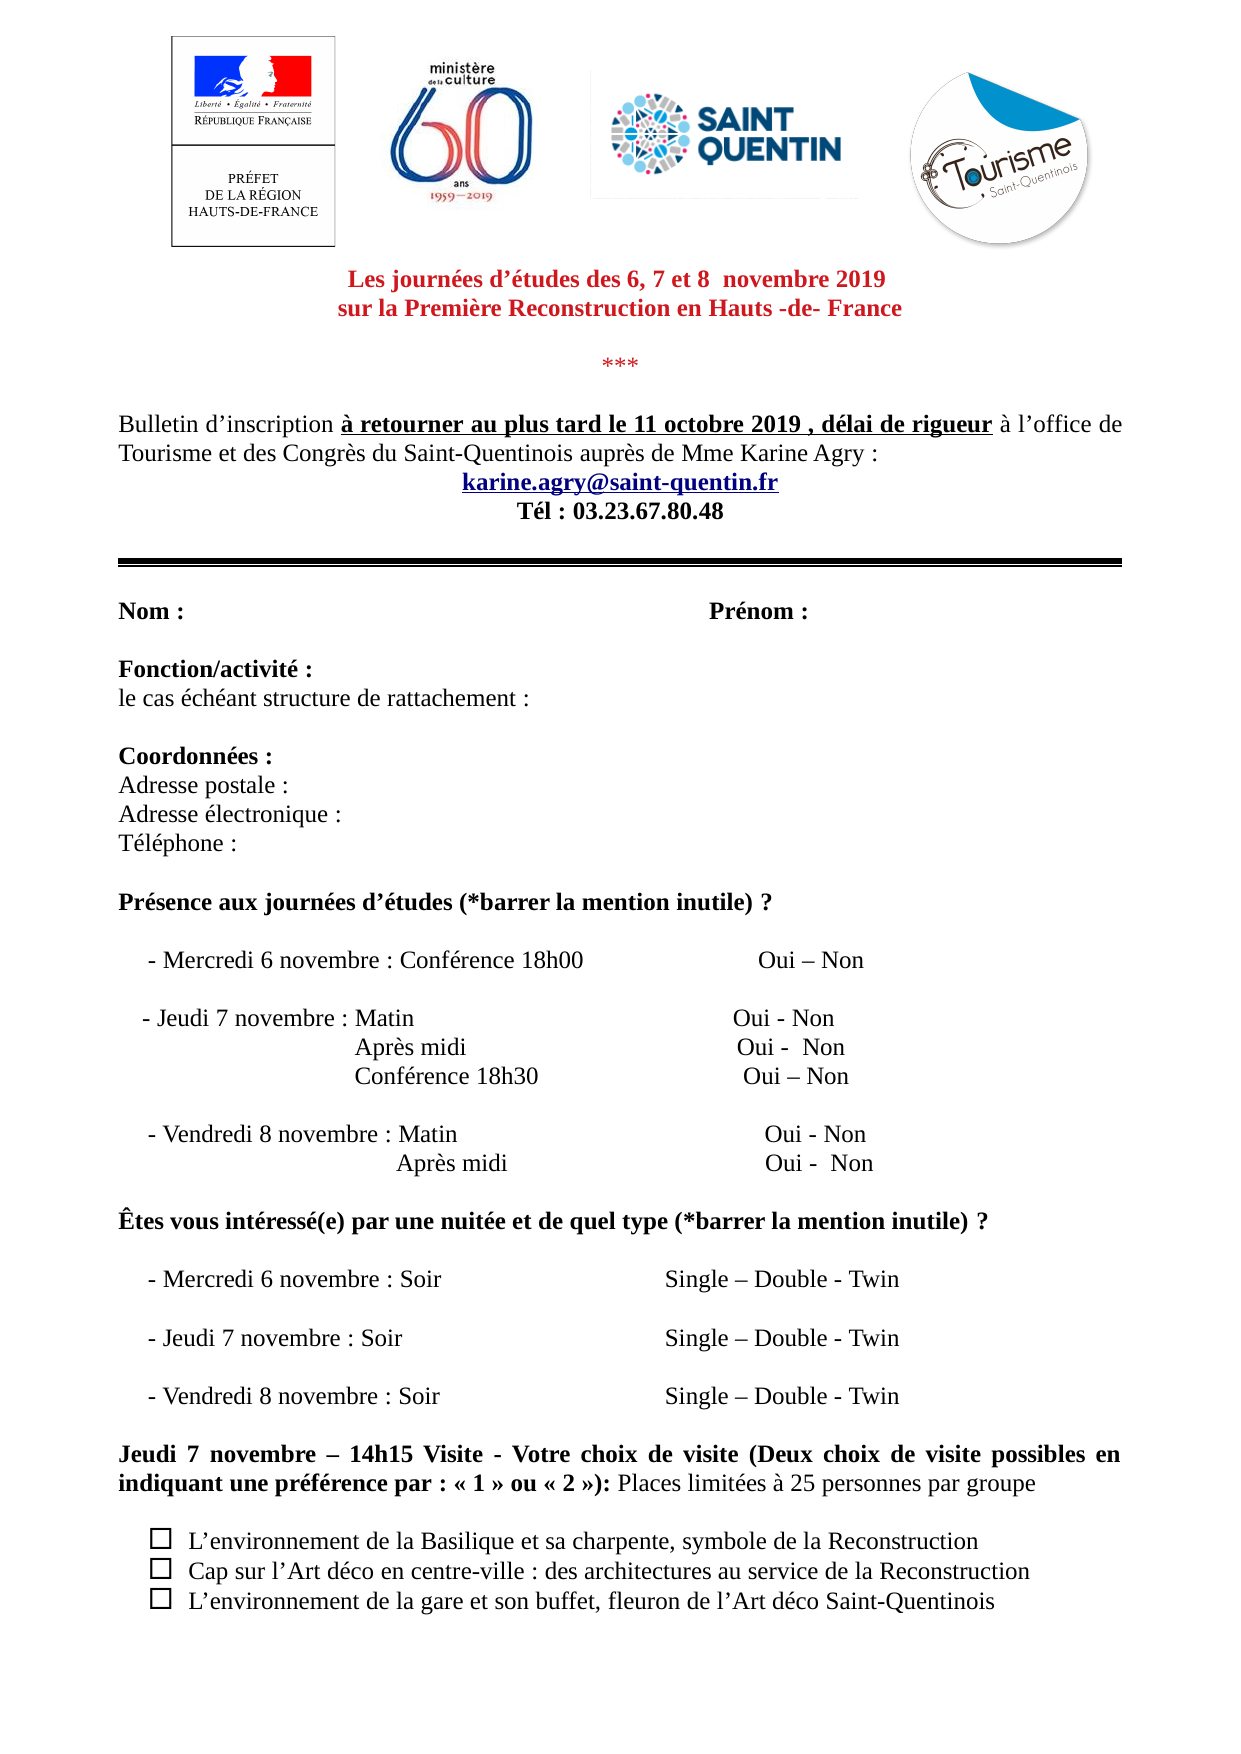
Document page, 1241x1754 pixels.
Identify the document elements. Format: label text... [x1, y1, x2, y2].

text le cas échéant structure de rattachement : [118, 683, 1122, 712]
text *** [118, 351, 1122, 380]
text Téléphone : [118, 828, 1122, 857]
picture [902, 59, 1095, 252]
text Nom : Prénom : [118, 596, 1122, 625]
list Cap sur l’Art déco en centre-ville : des architectures au service de la Reconstruction [148, 1556, 1093, 1586]
list Jeudi 7 novembre – 14h15 Visite - Votre choix de visite (Deux choix de visite possibles en indiquant une préférence par : « 1 » ou « 2 »): Places limitées à 25 personnes par groupe [118, 1439, 1122, 1497]
text Adresse électronique : [118, 799, 1122, 828]
text Après midi Oui - Non [396, 1148, 1122, 1177]
list L’environnement de la gare et son buffet, fleuron de l’Art déco Saint-Quentinois [148, 1586, 1093, 1616]
text Tél : 03.23.67.80.48 [118, 496, 1122, 525]
text - Mercredi 6 novembre : Conférence 18h00 Oui – Non [148, 944, 1122, 974]
text Êtes vous intéressé(e) par une nuitée et de quel type (*barrer la mention inutile) ? [118, 1206, 1122, 1235]
text - Jeudi 7 novembre : Matin Oui - Non [142, 1003, 1122, 1032]
text Les journées d’études des 6, 7 et 8 novembre 2019 [118, 263, 1122, 292]
text Bulletin d’inscription à retourner au plus tard le 11 octobre 2019 , délai de rigueur à l’office de Tourisme et des Congrès du Saint-Quentinois auprès de Mme Karine Agry : [118, 409, 1122, 467]
picture [590, 70, 859, 199]
picture [377, 57, 552, 216]
text Adresse postale : [118, 770, 1122, 799]
text - Jeudi 7 novembre : Soir Single – Double - Twin [148, 1322, 1122, 1351]
text Présence aux journées d’études (*barrer la mention inutile) ? [118, 886, 1122, 916]
list L’environnement de la Basilique et sa charpente, symbole de la Reconstruction [148, 1526, 1093, 1556]
text Conférence 18h30 Oui – Non [354, 1061, 1122, 1090]
text - Vendredi 8 novembre : Soir Single – Double - Twin [148, 1381, 1122, 1409]
text Coordonnées : [118, 741, 1122, 770]
text sur la Première Reconstruction en Hauts -de- France [118, 292, 1122, 322]
text - Vendredi 8 novembre : Matin Oui - Non [148, 1119, 1122, 1148]
picture [171, 36, 336, 247]
text Après midi Oui - Non [354, 1032, 1122, 1061]
text karine.agry@saint-quentin.fr [118, 467, 1122, 496]
text Fonction/activité : [118, 654, 1122, 683]
text - Mercredi 6 novembre : Soir Single – Double - Twin [148, 1264, 1122, 1293]
